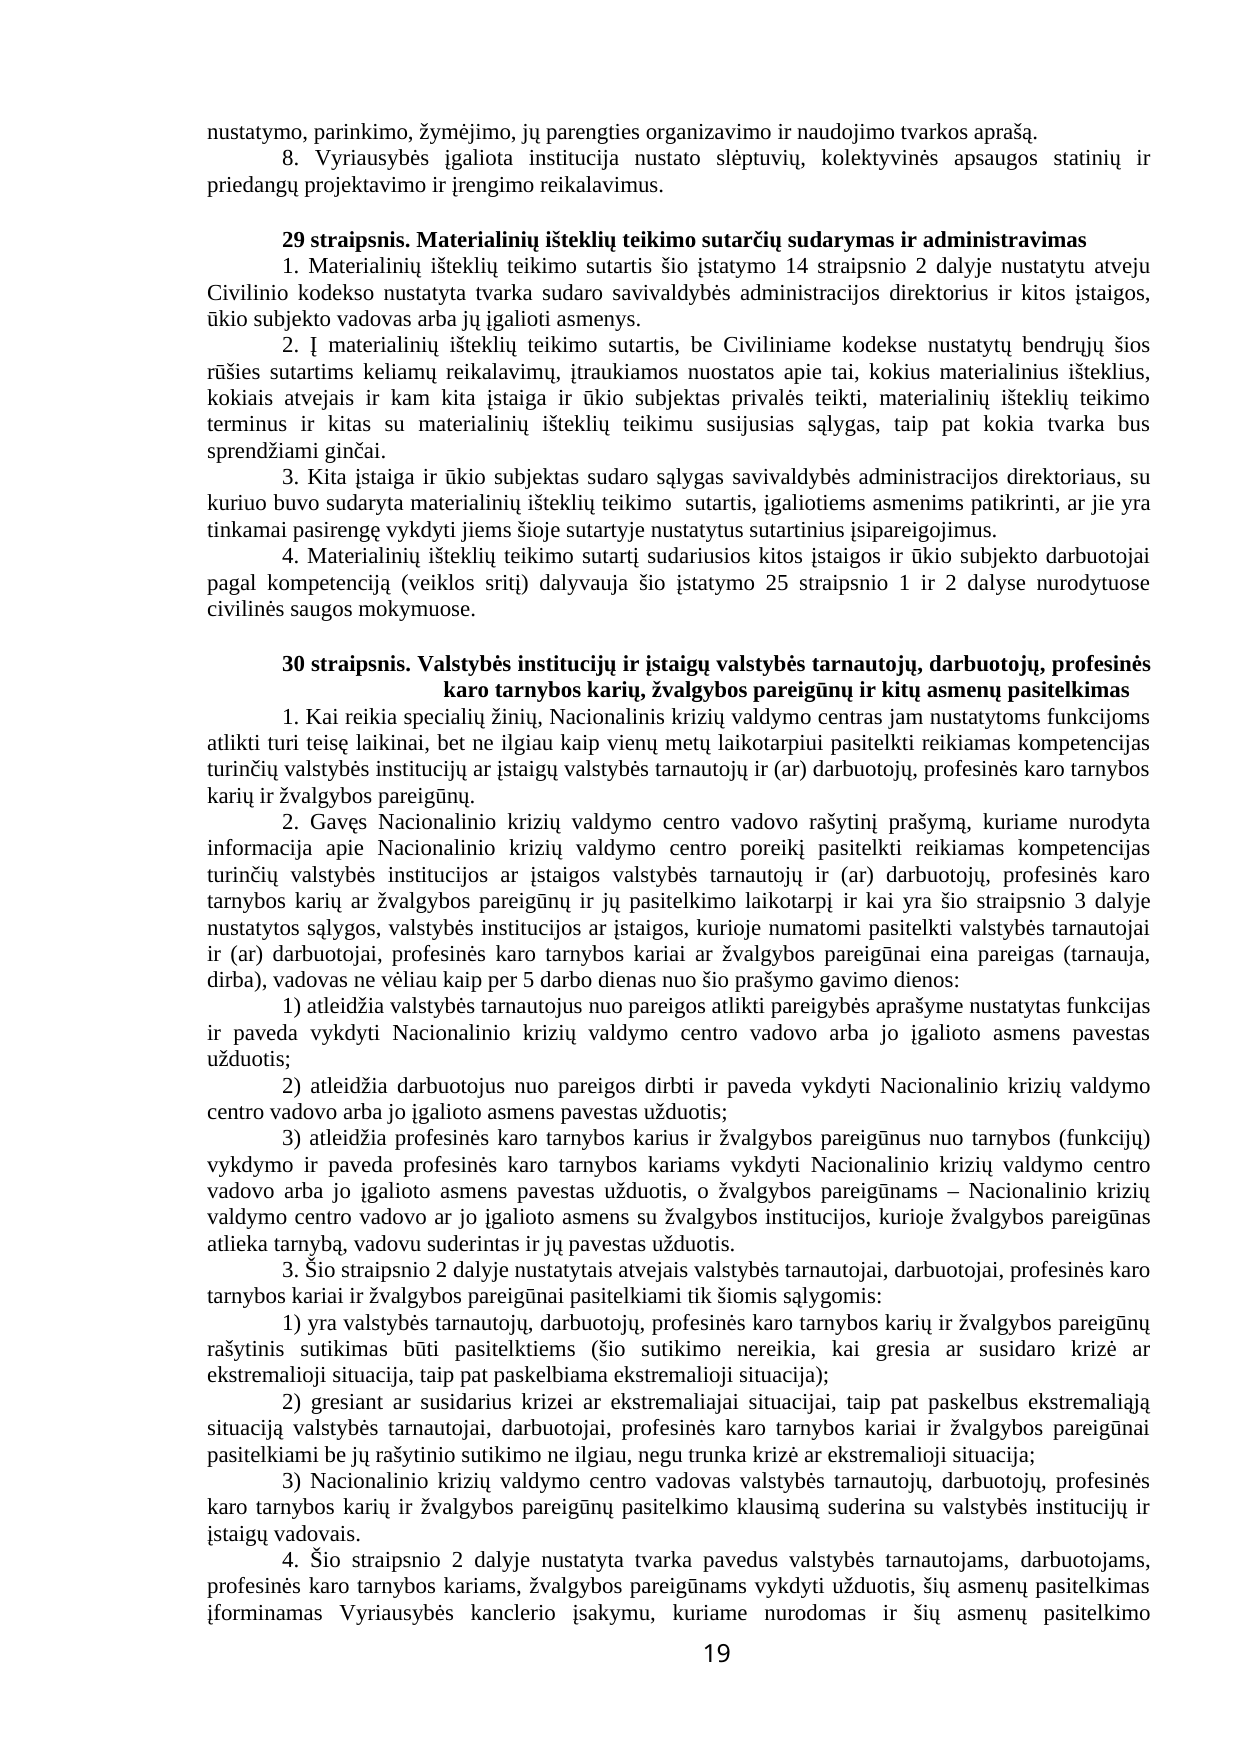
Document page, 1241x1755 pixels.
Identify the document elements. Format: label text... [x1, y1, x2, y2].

text nustatymo, parinkimo, žymėjimo, jų parengties organizavimo ir naudojimo tvarkos aprašą. [207, 118, 1152, 144]
text 1. Materialinių išteklių teikimo sutartis šio įstatymo 14 straipsnio 2 dalyje nustatytu atveju Civilinio kodekso nustatyta tvarka sudaro savivaldybės administracijos direktorius ir kitos įstaigos, ūkio subjekto vadovas arba jų įgalioti asmenys. [207, 252, 1152, 331]
text 1. Kai reikia specialių žinių, Nacionalinis krizių valdymo centras jam nustatytoms funkcijoms atlikti turi teisę laikinai, bet ne ilgiau kaip vienų metų laikotarpiui pasitelkti reikiamas kompetencijas turinčių valstybės institucijų ar įstaigų valstybės tarnautojų ir (ar) darbuotojų, profesinės karo tarnybos karių ir žvalgybos pareigūnų. [207, 703, 1152, 808]
text 2) gresiant ar susidarius krizei ar ekstremaliajai situacijai, taip pat paskelbus ekstremaliąją situaciją valstybės tarnautojai, darbuotojai, profesinės karo tarnybos kariai ir žvalgybos pareigūnai pasitelkiami be jų rašytinio sutikimo ne ilgiau, negu trunka krizė ar ekstremalioji situacija; [207, 1388, 1152, 1467]
text 8. Vyriausybės įgaliota institucija nustato slėptuvių, kolektyvinės apsaugos statinių ir priedangų projektavimo ir įrengimo reikalavimus. [207, 144, 1152, 197]
text 1) atleidžia valstybės tarnautojus nuo pareigos atlikti pareigybės aprašyme nustatytas funkcijas ir paveda vykdyti Nacionalinio krizių valdymo centro vadovo arba jo įgalioto asmens pavestas užduotis; [207, 993, 1152, 1072]
text 2) atleidžia darbuotojus nuo pareigos dirbti ir paveda vykdyti Nacionalinio krizių valdymo centro vadovo arba jo įgalioto asmens pavestas užduotis; [207, 1072, 1152, 1124]
text 30 straipsnis. Valstybės institucijų ir įstaigų valstybės tarnautojų, darbuotojų, profesinės karo tarnybos karių, žvalgybos pareigūnų ir kitų asmenų pasitelkimas [282, 650, 1152, 703]
text 3) atleidžia profesinės karo tarnybos karius ir žvalgybos pareigūnus nuo tarnybos (funkcijų) vykdymo ir paveda profesinės karo tarnybos kariams vykdyti Nacionalinio krizių valdymo centro vadovo arba jo įgalioto asmens pavestas užduotis, o žvalgybos pareigūnams – Nacionalinio krizių valdymo centro vadovo ar jo įgalioto asmens su žvalgybos institucijos, kurioje žvalgybos pareigūnas atlieka tarnybą, vadovu suderintas ir jų pavestas užduotis. [207, 1124, 1152, 1256]
text 4. Materialinių išteklių teikimo sutartį sudariusios kitos įstaigos ir ūkio subjekto darbuotojai pagal kompetenciją (veiklos sritį) dalyvauja šio įstatymo 25 straipsnio 1 ir 2 dalyse nurodytuose civilinės saugos mokymuose. [207, 542, 1152, 621]
text 1) yra valstybės tarnautojų, darbuotojų, profesinės karo tarnybos karių ir žvalgybos pareigūnų rašytinis sutikimas būti pasitelktiems (šio sutikimo nereikia, kai gresia ar susidaro krizė ar ekstremalioji situacija, taip pat paskelbiama ekstremalioji situacija); [207, 1309, 1152, 1388]
text 4. Šio straipsnio 2 dalyje nustatyta tvarka pavedus valstybės tarnautojams, darbuotojams, profesinės karo tarnybos kariams, žvalgybos pareigūnams vykdyti užduotis, šių asmenų pasitelkimas įforminamas Vyriausybės kanclerio įsakymu, kuriame nurodomas ir šių asmenų pasitelkimo [207, 1546, 1152, 1625]
text 2. Į materialinių išteklių teikimo sutartis, be Civiliniame kodekse nustatytų bendrųjų šios rūšies sutartims keliamų reikalavimų, įtraukiamos nuostatos apie tai, kokius materialinius išteklius, kokiais atvejais ir kam kita įstaiga ir ūkio subjektas privalės teikti, materialinių išteklių teikimo terminus ir kitas su materialinių išteklių teikimu susijusias sąlygas, taip pat kokia tvarka bus sprendžiami ginčai. [207, 331, 1152, 463]
text 3. Kita įstaiga ir ūkio subjektas sudaro sąlygas savivaldybės administracijos direktoriaus, su kuriuo buvo sudaryta materialinių išteklių teikimo sutartis, įgaliotiems asmenims patikrinti, ar jie yra tinkamai pasirengę vykdyti jiems šioje sutartyje nustatytus sutartinius įsipareigojimus. [207, 463, 1152, 542]
text 29 straipsnis. Materialinių išteklių teikimo sutarčių sudarymas ir administravimas [207, 226, 1152, 252]
text 3) Nacionalinio krizių valdymo centro vadovas valstybės tarnautojų, darbuotojų, profesinės karo tarnybos karių ir žvalgybos pareigūnų pasitelkimo klausimą suderina su valstybės institucijų ir įstaigų vadovais. [207, 1467, 1152, 1546]
text 3. Šio straipsnio 2 dalyje nustatytais atvejais valstybės tarnautojai, darbuotojai, profesinės karo tarnybos kariai ir žvalgybos pareigūnai pasitelkiami tik šiomis sąlygomis: [207, 1256, 1152, 1309]
text 2. Gavęs Nacionalinio krizių valdymo centro vadovo rašytinį prašymą, kuriame nurodyta informacija apie Nacionalinio krizių valdymo centro poreikį pasitelkti reikiamas kompetencijas turinčių valstybės institucijos ar įstaigos valstybės tarnautojų ir (ar) darbuotojų, profesinės karo tarnybos karių ar žvalgybos pareigūnų ir jų pasitelkimo laikotarpį ir kai yra šio straipsnio 3 dalyje nustatytos sąlygos, valstybės institucijos ar įstaigos, kurioje numatomi pasitelkti valstybės tarnautojai ir (ar) darbuotojai, profesinės karo tarnybos kariai ar žvalgybos pareigūnai eina pareigas (tarnauja, dirba), vadovas ne vėliau kaip per 5 darbo dienas nuo šio prašymo gavimo dienos: [207, 808, 1152, 993]
